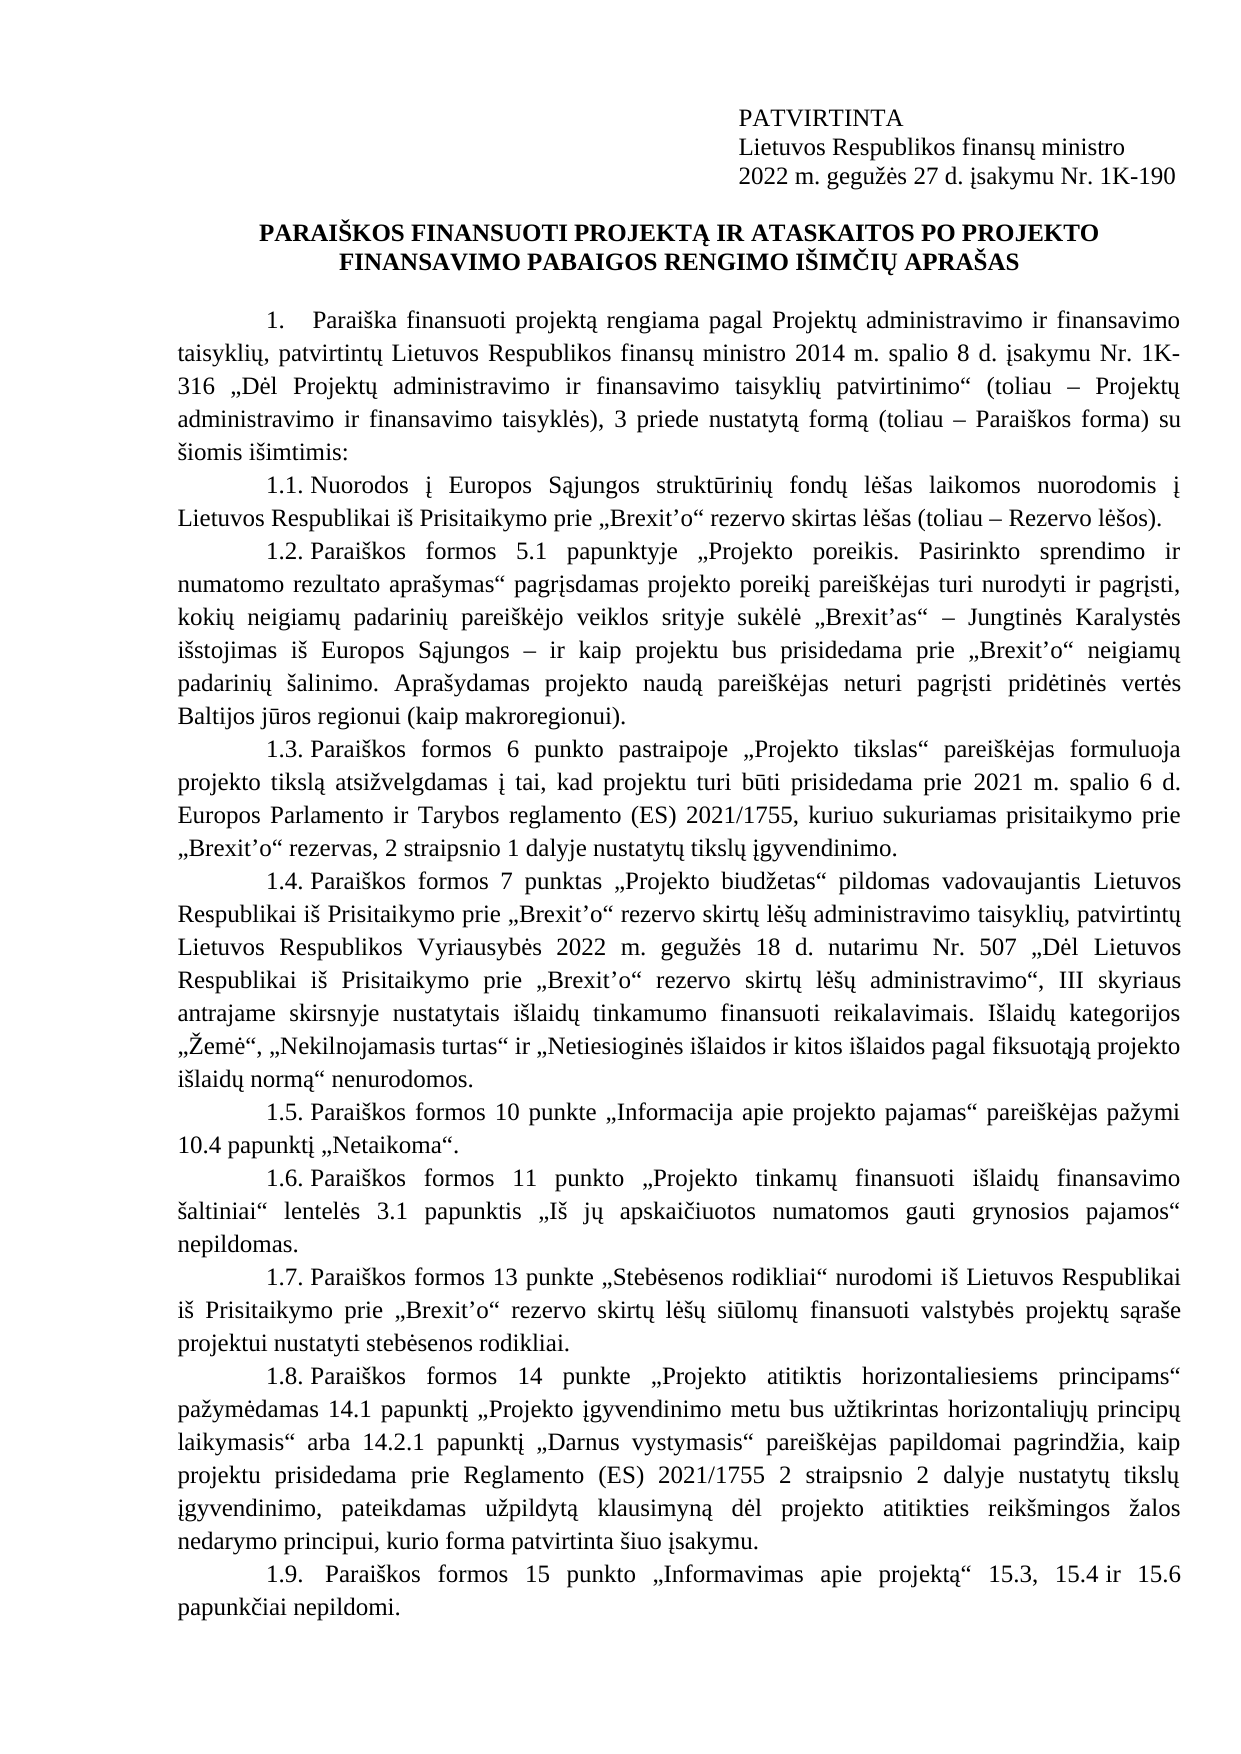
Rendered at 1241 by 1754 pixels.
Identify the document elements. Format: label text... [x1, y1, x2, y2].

text PARAIŠKOS FINANSUOTI PROJEKTĄ IR ATASKAITOS PO PROJEKTO FINANSAVIMO PABAIGOS RENGIMO IŠIMČIŲ APRAŠAS [177, 218, 1181, 276]
text 1.4. Paraiškos formos 7 punktas „Projekto biudžetas“ pildomas vadovaujantis Lietuvos Respublikai iš Prisitaikymo prie „Brexit’o“ rezervo skirtų lėšų administravimo taisyklių, patvirtintų Lietuvos Respublikos Vyriausybės 2022 m. gegužės 18 d. nutarimu Nr. 507 „Dėl Lietuvos Respublikai iš Prisitaikymo prie „Brexit’o“ rezervo skirtų lėšų administravimo“, III skyriaus antrajame skirsnyje nustatytais išlaidų tinkamumo finansuoti reikalavimais. Išlaidų kategorijos „Žemė“, „Nekilnojamasis turtas“ ir „Netiesioginės išlaidos ir kitos išlaidos pagal fiksuotąją projekto išlaidų normą“ nenurodomos. [177, 866, 1181, 1093]
text 1.6. Paraiškos formos 11 punkto „Projekto tinkamų finansuoti išlaidų finansavimo šaltiniai“ lentelės 3.1 papunktis „Iš jų apskaičiuotos numatomos gauti grynosios pajamos“ nepildomas. [177, 1163, 1181, 1258]
text 1.8. Paraiškos formos 14 punkte „Projekto atitiktis horizontaliesiems principams“ pažymėdamas 14.1 papunktį „Projekto įgyvendinimo metu bus užtikrintas horizontaliųjų principų laikymasis“ arba 14.2.1 papunktį „Darnus vystymasis“ pareiškėjas papildomai pagrindžia, kaip projektu prisidedama prie Reglamento (ES) 2021/1755 2 straipsnio 2 dalyje nustatytų tikslų įgyvendinimo, pateikdamas užpildytą klausimyną dėl projekto atitikties reikšmingos žalos nedarymo principui, kurio forma patvirtinta šiuo įsakymu. [177, 1361, 1181, 1555]
text 1.7. Paraiškos formos 13 punkte „Stebėsenos rodikliai“ nurodomi iš Lietuvos Respublikai iš Prisitaikymo prie „Brexit’o“ rezervo skirtų lėšų siūlomų finansuoti valstybės projektų sąraše projektui nustatyti stebėsenos rodikliai. [177, 1262, 1181, 1357]
text 1.9. Paraiškos formos 15 punkto „Informavimas apie projektą“ 15.3, 15.4 ir 15.6 papunkčiai nepildomi. [177, 1559, 1181, 1621]
text 1.5. Paraiškos formos 10 punkte „Informacija apie projekto pajamas“ pareiškėjas pažymi 10.4 papunktį „Netaikoma“. [177, 1097, 1181, 1159]
text Lietuvos Respublikos finansų ministro [177, 132, 1181, 161]
text 1.2. Paraiškos formos 5.1 papunktyje „Projekto poreikis. Pasirinkto sprendimo ir numatomo rezultato aprašymas“ pagrįsdamas projekto poreikį pareiškėjas turi nurodyti ir pagrįsti, kokių neigiamų padarinių pareiškėjo veiklos srityje sukėlė „Brexit’as“ – Jungtinės Karalystės išstojimas iš Europos Sąjungos – ir kaip projektu bus prisidedama prie „Brexit’o“ neigiamų padarinių šalinimo. Aprašydamas projekto naudą pareiškėjas neturi pagrįsti pridėtinės vertės Baltijos jūros regionui (kaip makroregionui). [177, 536, 1181, 730]
text 2022 m. gegužės 27 d. įsakymu Nr. 1K-190 [177, 161, 1181, 190]
text 1.1. Nuorodos į Europos Sąjungos struktūrinių fondų lėšas laikomos nuorodomis į Lietuvos Respublikai iš Prisitaikymo prie „Brexit’o“ rezervo skirtas lėšas (toliau – Rezervo lėšos). [177, 470, 1181, 532]
text PATVIRTINTA [177, 103, 1181, 132]
text 1. Paraiška finansuoti projektą rengiama pagal Projektų administravimo ir finansavimo taisyklių, patvirtintų Lietuvos Respublikos finansų ministro 2014 m. spalio 8 d. įsakymu Nr. 1K-316 „Dėl Projektų administravimo ir finansavimo taisyklių patvirtinimo“ (toliau – Projektų administravimo ir finansavimo taisyklės), 3 priede nustatytą formą (toliau – Paraiškos forma) su šiomis išimtimis: [177, 305, 1181, 466]
text 1.3. Paraiškos formos 6 punkto pastraipoje „Projekto tikslas“ pareiškėjas formuluoja projekto tikslą atsižvelgdamas į tai, kad projektu turi būti prisidedama prie 2021 m. spalio 6 d. Europos Parlamento ir Tarybos reglamento (ES) 2021/1755, kuriuo sukuriamas prisitaikymo prie „Brexit’o“ rezervas, 2 straipsnio 1 dalyje nustatytų tikslų įgyvendinimo. [177, 734, 1181, 862]
